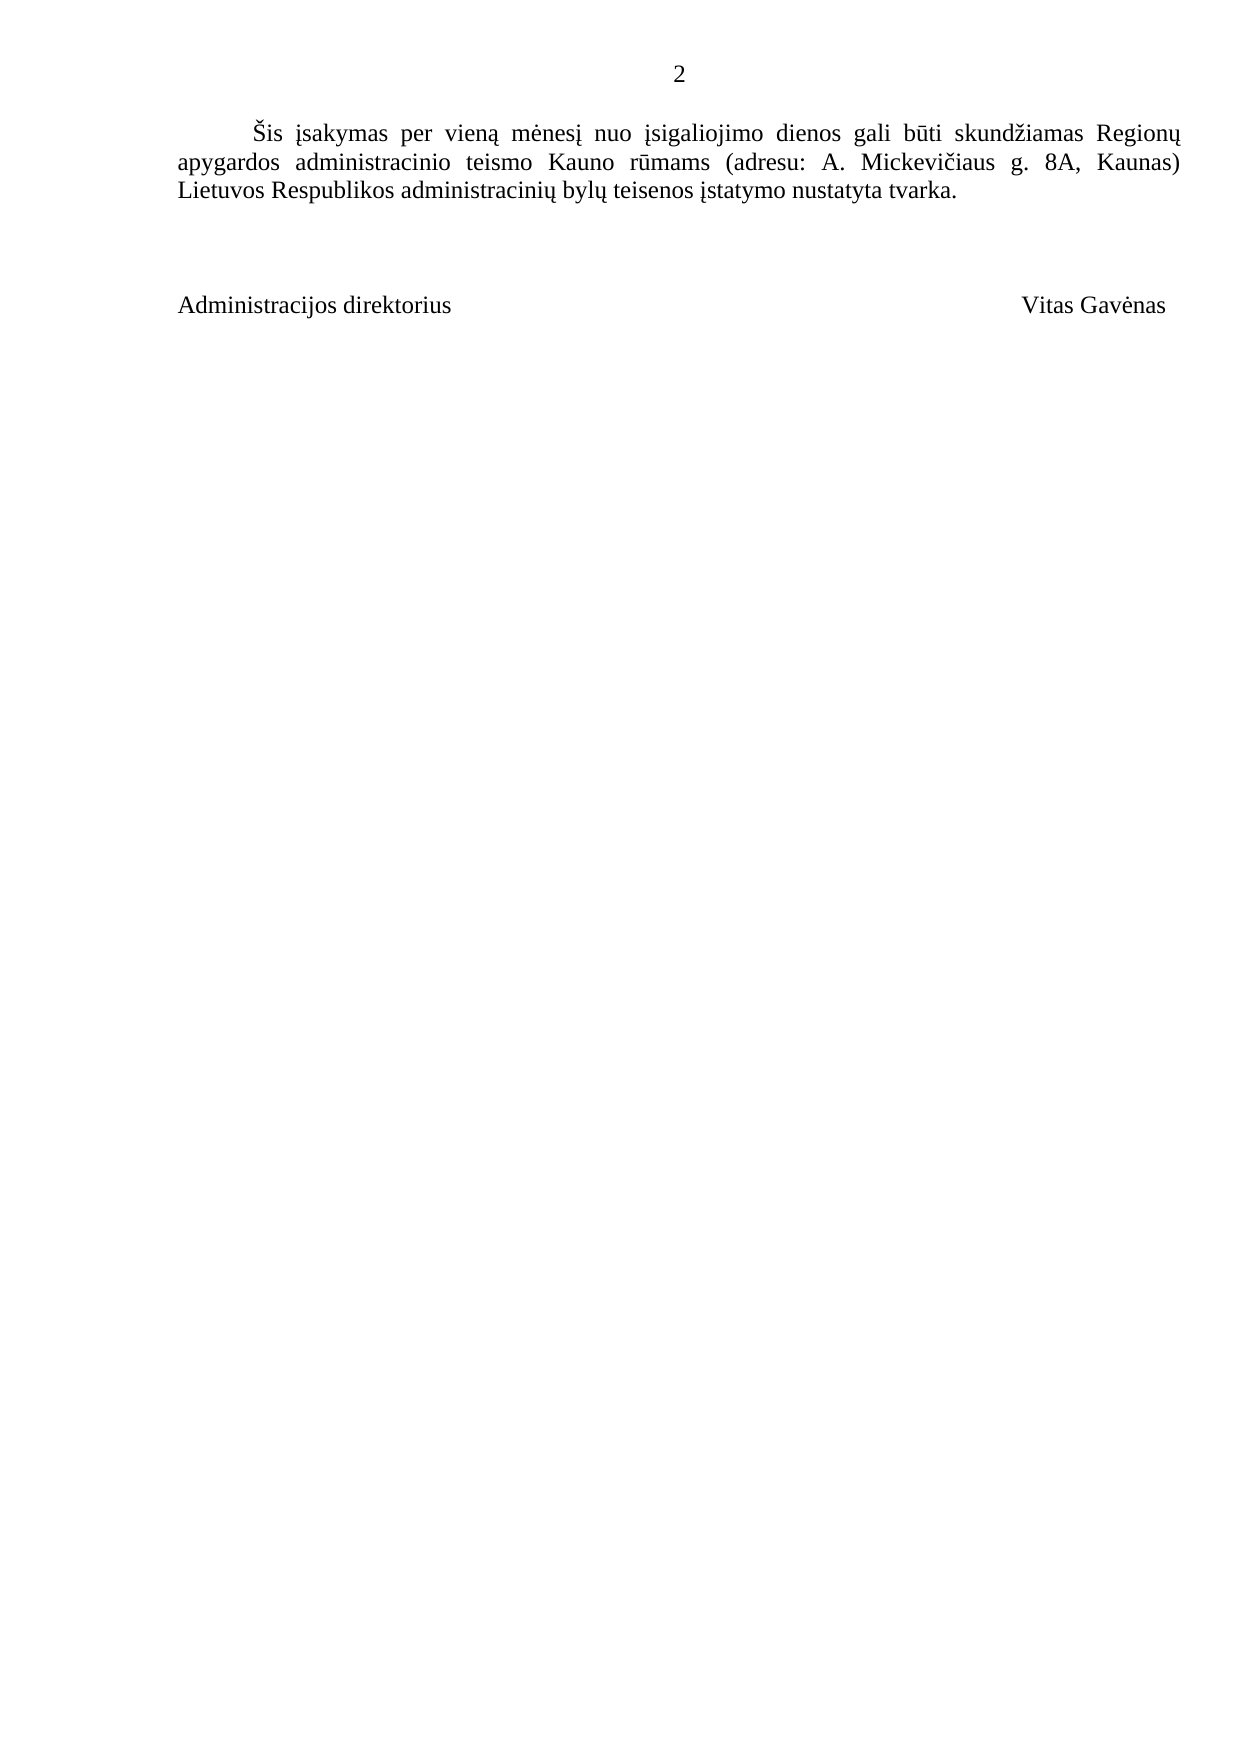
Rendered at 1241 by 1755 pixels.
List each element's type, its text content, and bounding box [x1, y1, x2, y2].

text Šis įsakymas per vieną mėnesį nuo įsigaliojimo dienos gali būti skundžiamas Regionų apygardos administracinio teismo Kauno rūmams (adresu: A. Mickevičiaus g. 8A, Kaunas) Lietuvos Respublikos administracinių bylų teisenos įstatymo nustatyta tvarka. [177, 118, 1181, 204]
text Administracijos direktorius Vitas Gavėnas [177, 291, 1181, 319]
